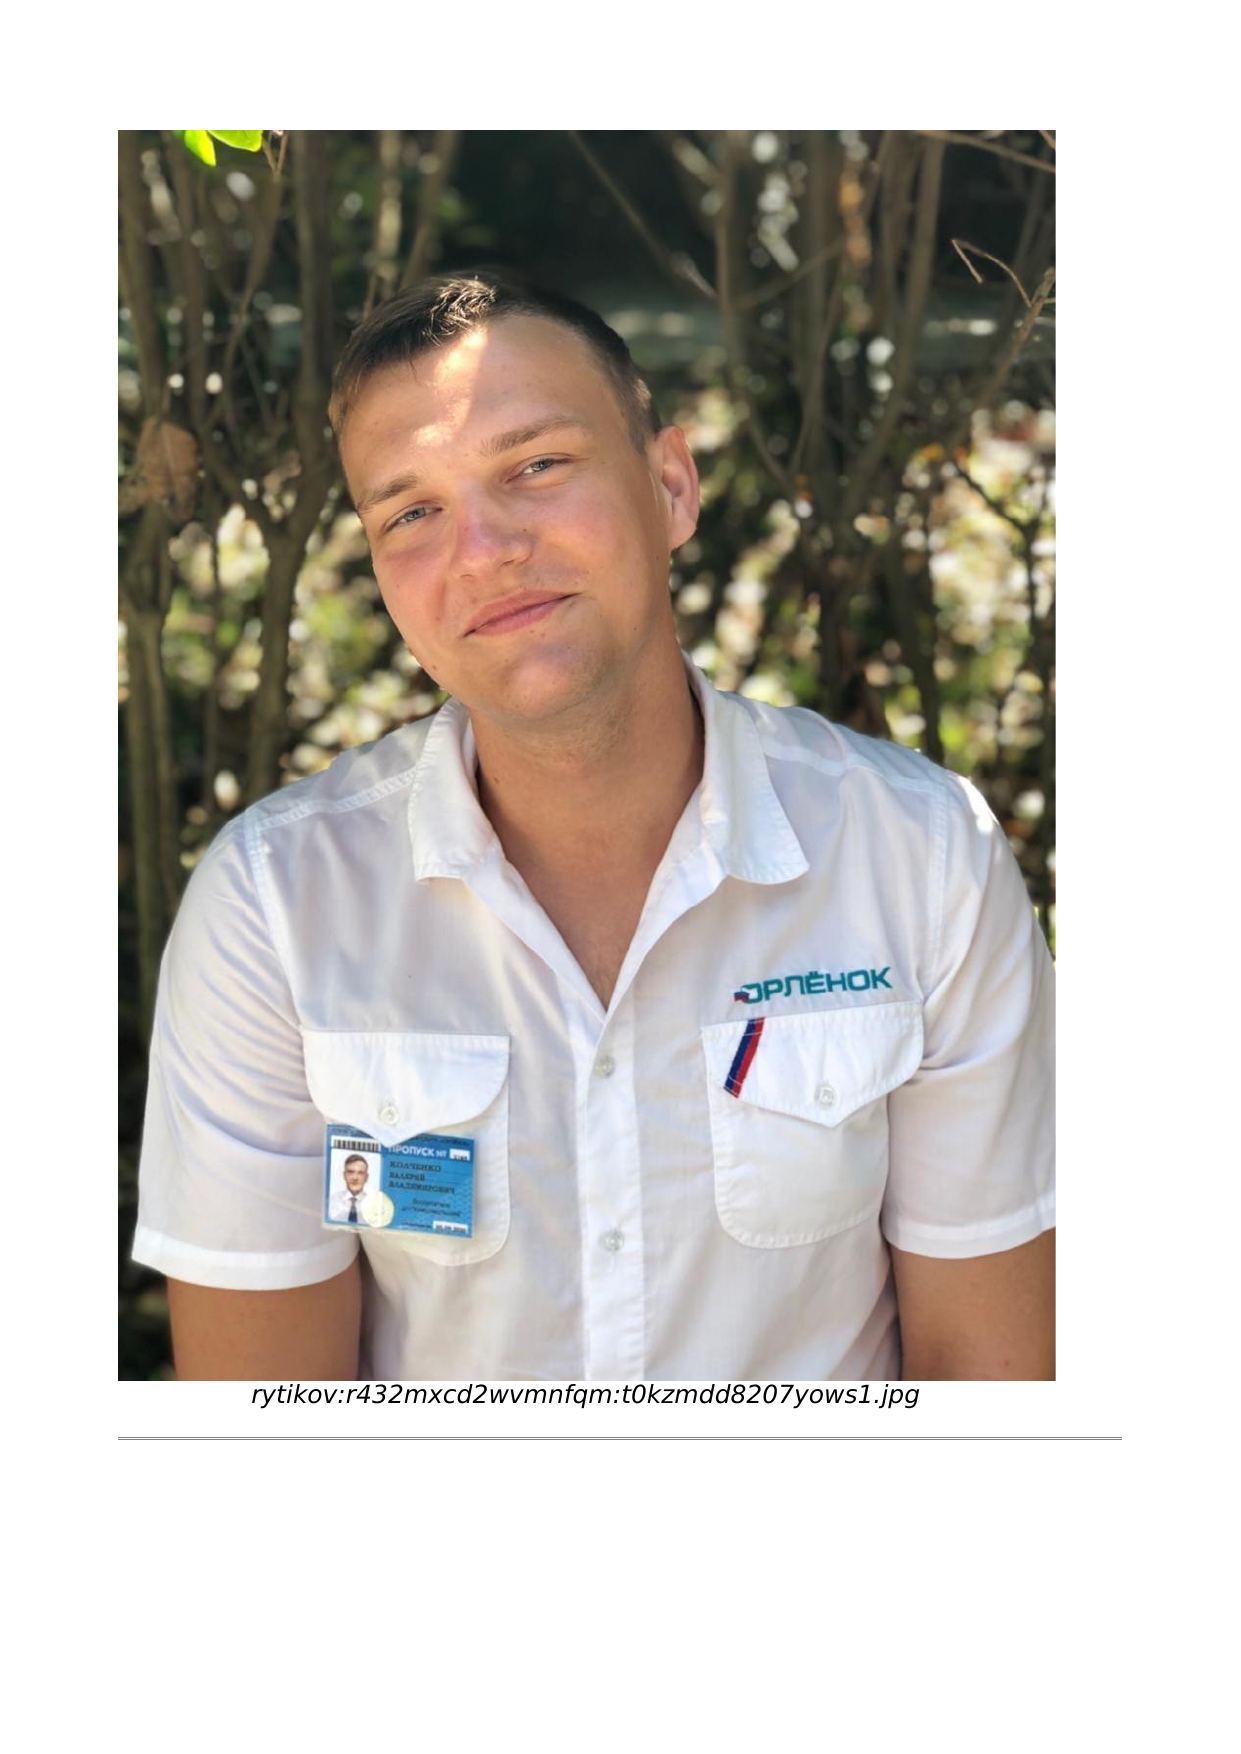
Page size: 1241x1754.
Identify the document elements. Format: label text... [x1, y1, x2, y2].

picture [118, 130, 1056, 1381]
text rytikov:r432mxcd2wvmnfqm:t0kzmdd8207yows1.jpg [118, 1381, 1056, 1410]
